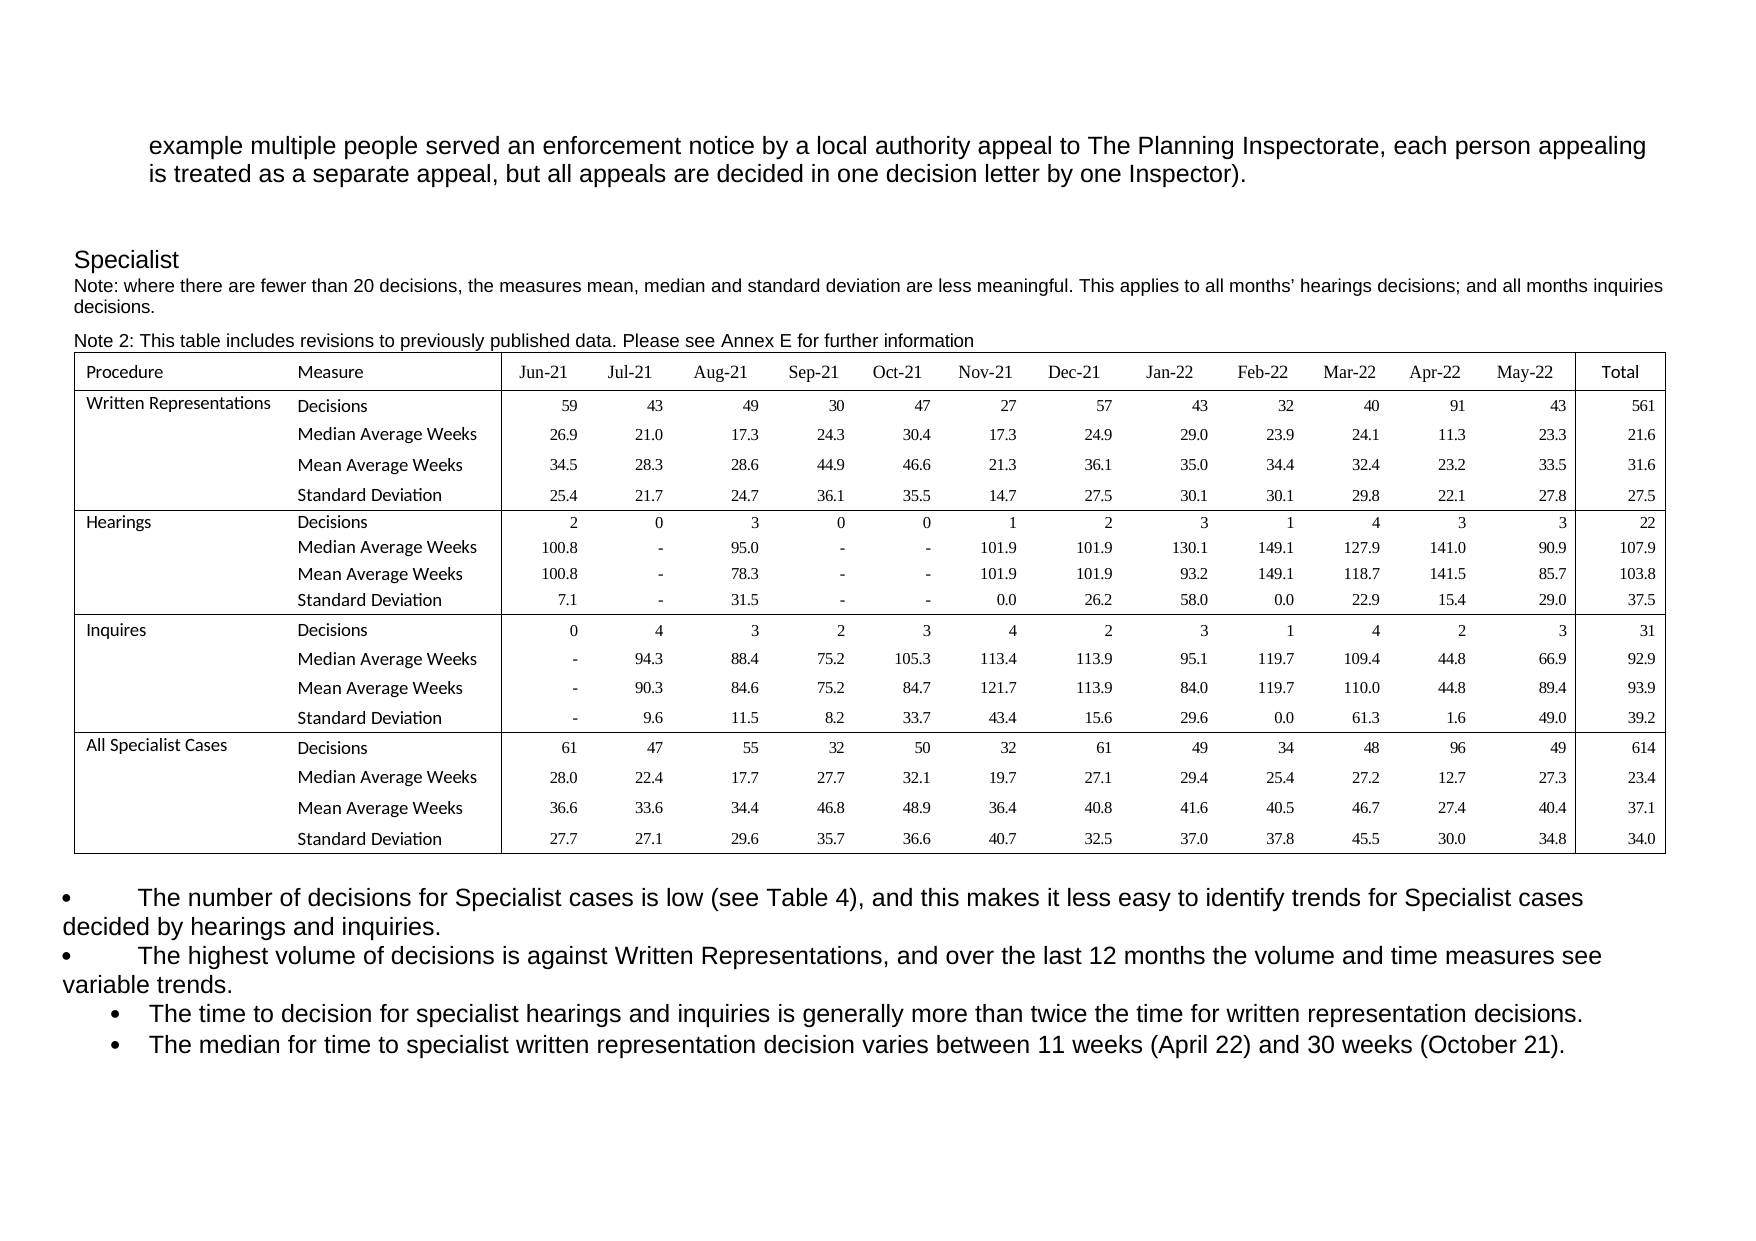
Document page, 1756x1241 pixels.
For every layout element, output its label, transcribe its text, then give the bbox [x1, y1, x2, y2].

table_header Mar-22 [1306, 353, 1392, 390]
table_cell 113.9 [1032, 674, 1128, 704]
table_header Procedure [75, 353, 286, 390]
table_cell Mean Average Weeks [286, 561, 501, 587]
table_cell 32 [943, 733, 1032, 763]
table_cell 34.8 [1481, 824, 1575, 853]
table_header Jun-21 [502, 353, 592, 390]
table_cell 37.1 [1576, 794, 1665, 824]
table_cell 118.7 [1306, 561, 1392, 587]
table_cell 35.0 [1129, 450, 1221, 481]
table_cell 58.0 [1129, 588, 1221, 614]
table_cell Inquires [75, 615, 286, 645]
table_header Nov-21 [943, 353, 1032, 390]
table_cell 78.3 [678, 561, 772, 587]
table_cell 45.5 [1306, 824, 1392, 853]
table_cell 113.9 [1032, 645, 1128, 674]
table_cell 37.5 [1576, 588, 1665, 614]
list The highest volume of decisions is against Written Representations, and over the last 12 months the volume and time measures see variable trends. [62, 941, 1614, 998]
table_cell 21.7 [592, 481, 678, 509]
list The number of decisions for Specialist cases is low (see Table 4), and this makes it less easy to identify trends for Specialist cases decided by hearings and inquiries. [62, 883, 1596, 941]
table_cell 7.1 [502, 588, 592, 614]
table_cell 49 [1481, 733, 1575, 763]
table_cell 3 [1129, 511, 1221, 535]
table_cell 34.0 [1576, 824, 1665, 853]
table_cell 130.1 [1129, 535, 1221, 561]
table_cell 36.6 [858, 824, 943, 853]
table_cell [75, 794, 286, 824]
table_cell 11.5 [678, 704, 772, 732]
table_cell 21.6 [1576, 420, 1665, 450]
table_cell 36.6 [502, 794, 592, 824]
table_cell 121.7 [943, 674, 1032, 704]
table_cell 29.0 [1129, 420, 1221, 450]
table_cell 24.9 [1032, 420, 1128, 450]
table_cell 24.3 [772, 420, 858, 450]
table_cell 75.2 [772, 645, 858, 674]
table_cell [75, 674, 286, 704]
table_cell 31 [1576, 615, 1665, 645]
table_cell [75, 588, 286, 614]
table_header Sep-21 [772, 353, 858, 390]
table_cell 84.7 [858, 674, 943, 704]
table_cell 1 [1221, 511, 1306, 535]
table_cell Median Average Weeks [286, 763, 501, 793]
table_cell 46.8 [772, 794, 858, 824]
table_cell 22.9 [1306, 588, 1392, 614]
table_cell Decisions [286, 511, 501, 535]
table_cell - [772, 561, 858, 587]
table_cell - [858, 588, 943, 614]
table_cell 3 [678, 511, 772, 535]
table_cell 93.2 [1129, 561, 1221, 587]
table_cell 31.5 [678, 588, 772, 614]
table_cell 43 [1481, 391, 1575, 420]
table_cell - [592, 561, 678, 587]
table_cell 103.8 [1576, 561, 1665, 587]
table_header Oct-21 [858, 353, 943, 390]
table_cell [75, 481, 286, 509]
table_cell 4 [592, 615, 678, 645]
table_cell 96 [1393, 733, 1481, 763]
table_cell 149.1 [1221, 561, 1306, 587]
table_cell 37.0 [1129, 824, 1221, 853]
table_cell - [772, 588, 858, 614]
table_cell 59 [502, 391, 592, 420]
table_cell Hearings [75, 511, 286, 535]
table_cell 24.7 [678, 481, 772, 509]
table_cell 27.5 [1032, 481, 1128, 509]
table_cell 14.7 [943, 481, 1032, 509]
table_cell 48 [1306, 733, 1392, 763]
table_cell All Specialist Cases [75, 733, 286, 763]
table_header Jan-22 [1129, 353, 1221, 390]
table_cell 101.9 [1032, 561, 1128, 587]
table_cell 25.4 [1221, 763, 1306, 793]
table_cell 28.3 [592, 450, 678, 481]
table_cell 27.1 [1032, 763, 1128, 793]
table_header May-22 [1481, 353, 1575, 390]
table_header Measure [286, 353, 501, 390]
table_cell 3 [1129, 615, 1221, 645]
table_cell 0.0 [943, 588, 1032, 614]
table_cell 89.4 [1481, 674, 1575, 704]
table_cell Decisions [286, 733, 501, 763]
table_cell 100.8 [502, 561, 592, 587]
table_cell 49.0 [1481, 704, 1575, 732]
table_cell 2 [1032, 511, 1128, 535]
table_cell 113.4 [943, 645, 1032, 674]
table_cell 30.0 [1393, 824, 1481, 853]
table_cell Mean Average Weeks [286, 450, 501, 481]
table_cell 90.3 [592, 674, 678, 704]
table_header Total [1576, 353, 1665, 390]
table_cell 90.9 [1481, 535, 1575, 561]
table_cell 49 [678, 391, 772, 420]
table_cell 21.0 [592, 420, 678, 450]
table_cell 57 [1032, 391, 1128, 420]
table_cell 109.4 [1306, 645, 1392, 674]
table_cell 23.3 [1481, 420, 1575, 450]
table_cell [75, 420, 286, 450]
table_cell 0 [858, 511, 943, 535]
table_cell 101.9 [1032, 535, 1128, 561]
text Note: where there are fewer than 20 decisions, the measures mean, median and standard deviation are less meaningful. This applies to all months’ hearings decisions; and all months inquiries decisions. [74, 274, 1680, 317]
table_cell 17.3 [943, 420, 1032, 450]
table_cell 26.2 [1032, 588, 1128, 614]
table_cell Standard Deviation [286, 588, 501, 614]
table_cell 27.5 [1576, 481, 1665, 509]
table_cell 141.5 [1393, 561, 1481, 587]
table_cell 34.4 [678, 794, 772, 824]
table_cell 46.7 [1306, 794, 1392, 824]
table_cell 4 [943, 615, 1032, 645]
table_header Dec-21 [1032, 353, 1128, 390]
table_cell 95.1 [1129, 645, 1221, 674]
table_cell 84.0 [1129, 674, 1221, 704]
table_cell 33.7 [858, 704, 943, 732]
table_cell 40 [1306, 391, 1392, 420]
table_cell 15.6 [1032, 704, 1128, 732]
table_cell 101.9 [943, 561, 1032, 587]
table_cell Decisions [286, 615, 501, 645]
table_cell 119.7 [1221, 674, 1306, 704]
table_cell 3 [858, 615, 943, 645]
table_cell Median Average Weeks [286, 535, 501, 561]
table_cell 149.1 [1221, 535, 1306, 561]
table_cell Written Representations [75, 391, 286, 420]
table_cell 561 [1576, 391, 1665, 420]
table_cell 24.1 [1306, 420, 1392, 450]
table_cell Standard Deviation [286, 481, 501, 509]
table_cell 19.7 [943, 763, 1032, 793]
table_cell 105.3 [858, 645, 943, 674]
table_cell 93.9 [1576, 674, 1665, 704]
table_cell 21.3 [943, 450, 1032, 481]
table_cell 91 [1393, 391, 1481, 420]
table_cell 39.2 [1576, 704, 1665, 732]
table_cell 25.4 [502, 481, 592, 509]
table_cell 31.6 [1576, 450, 1665, 481]
table_cell 1 [943, 511, 1032, 535]
table_cell 33.5 [1481, 450, 1575, 481]
table_cell 92.9 [1576, 645, 1665, 674]
table_cell 30.1 [1221, 481, 1306, 509]
table_cell 0 [502, 615, 592, 645]
table_cell 119.7 [1221, 645, 1306, 674]
table_cell 27.7 [502, 824, 592, 853]
table_cell 27.3 [1481, 763, 1575, 793]
table_cell 34.4 [1221, 450, 1306, 481]
table_cell 36.1 [772, 481, 858, 509]
table_cell 8.2 [772, 704, 858, 732]
table_cell 29.8 [1306, 481, 1392, 509]
table_cell 49 [1129, 733, 1221, 763]
table_cell 29.6 [1129, 704, 1221, 732]
table_cell 9.6 [592, 704, 678, 732]
table_cell 34.5 [502, 450, 592, 481]
table_cell 27.2 [1306, 763, 1392, 793]
table_cell 32.4 [1306, 450, 1392, 481]
table_cell 75.2 [772, 674, 858, 704]
table_cell 36.4 [943, 794, 1032, 824]
table_cell - [502, 674, 592, 704]
table_cell 2 [1393, 615, 1481, 645]
table_cell 17.3 [678, 420, 772, 450]
table_cell 107.9 [1576, 535, 1665, 561]
table_cell 32.5 [1032, 824, 1128, 853]
table_cell 32 [1221, 391, 1306, 420]
table_cell 88.4 [678, 645, 772, 674]
table_cell 101.9 [943, 535, 1032, 561]
table_cell 46.6 [858, 450, 943, 481]
table_cell [75, 535, 286, 561]
table_cell Standard Deviation [286, 824, 501, 853]
table_cell Mean Average Weeks [286, 674, 501, 704]
table_cell 37.8 [1221, 824, 1306, 853]
table_cell 44.9 [772, 450, 858, 481]
table_cell 23.2 [1393, 450, 1481, 481]
table_header Feb-22 [1221, 353, 1306, 390]
table_cell 2 [1032, 615, 1128, 645]
table_cell 0 [592, 511, 678, 535]
table_cell 30.1 [1129, 481, 1221, 509]
table_cell Median Average Weeks [286, 420, 501, 450]
table_cell 12.7 [1393, 763, 1481, 793]
table_cell 3 [1481, 615, 1575, 645]
text Note 2: This table includes revisions to previously published data. Please see Annex E for further information [74, 330, 1680, 352]
table_header Jul-21 [592, 353, 678, 390]
table_cell 23.9 [1221, 420, 1306, 450]
table_cell 48.9 [858, 794, 943, 824]
table_cell 44.8 [1393, 674, 1481, 704]
table_cell 0.0 [1221, 588, 1306, 614]
table_cell 3 [1481, 511, 1575, 535]
table_cell [75, 561, 286, 587]
table_header Aug-21 [678, 353, 772, 390]
table_cell 35.5 [858, 481, 943, 509]
table_cell 40.4 [1481, 794, 1575, 824]
text Specialist [74, 246, 1680, 274]
table_cell 3 [678, 615, 772, 645]
table_cell 43 [1129, 391, 1221, 420]
table_cell 100.8 [502, 535, 592, 561]
table_cell [75, 704, 286, 732]
table_cell Median Average Weeks [286, 645, 501, 674]
table_cell 1.6 [1393, 704, 1481, 732]
table_cell 614 [1576, 733, 1665, 763]
table_cell 27.4 [1393, 794, 1481, 824]
table_cell 22 [1576, 511, 1665, 535]
table_cell 4 [1306, 511, 1392, 535]
table_cell 35.7 [772, 824, 858, 853]
table_cell 40.8 [1032, 794, 1128, 824]
table_cell 4 [1306, 615, 1392, 645]
table_cell - [858, 535, 943, 561]
table_cell 22.4 [592, 763, 678, 793]
table_cell - [772, 535, 858, 561]
table_cell 32.1 [858, 763, 943, 793]
table_cell 30 [772, 391, 858, 420]
table_cell 85.7 [1481, 561, 1575, 587]
table_cell 3 [1393, 511, 1481, 535]
table_cell 34 [1221, 733, 1306, 763]
table_cell Standard Deviation [286, 704, 501, 732]
table_cell 47 [858, 391, 943, 420]
table_cell 50 [858, 733, 943, 763]
text example multiple people served an enforcement notice by a local authority appeal to The Planning Inspectorate, each person appealing is treated as a separate appeal, but all appeals are decided in one decision letter by one Inspector). [149, 131, 1657, 188]
table_cell 29.4 [1129, 763, 1221, 793]
table_cell - [502, 645, 592, 674]
table_cell 28.6 [678, 450, 772, 481]
table_cell Mean Average Weeks [286, 794, 501, 824]
table_cell [75, 763, 286, 793]
table_cell 44.8 [1393, 645, 1481, 674]
table_cell 29.6 [678, 824, 772, 853]
table_cell 27 [943, 391, 1032, 420]
table_cell - [502, 704, 592, 732]
table_cell Decisions [286, 391, 501, 420]
table_cell 27.1 [592, 824, 678, 853]
table_cell 61.3 [1306, 704, 1392, 732]
table_cell 40.7 [943, 824, 1032, 853]
table_cell 22.1 [1393, 481, 1481, 509]
table_cell 141.0 [1393, 535, 1481, 561]
table_cell - [858, 561, 943, 587]
table_cell 17.7 [678, 763, 772, 793]
table_header Apr-22 [1393, 353, 1481, 390]
table_cell - [592, 588, 678, 614]
table_cell 27.8 [1481, 481, 1575, 509]
table_cell 29.0 [1481, 588, 1575, 614]
table_cell 2 [502, 511, 592, 535]
table_cell 84.6 [678, 674, 772, 704]
table_cell 36.1 [1032, 450, 1128, 481]
table_cell 1 [1221, 615, 1306, 645]
table_cell 0 [772, 511, 858, 535]
table_cell 43.4 [943, 704, 1032, 732]
list The median for time to specialist written representation decision varies between 11 weeks (April 22) and 30 weeks (October 21). [111, 1029, 1680, 1059]
table_cell 94.3 [592, 645, 678, 674]
table_cell 95.0 [678, 535, 772, 561]
table_cell 41.6 [1129, 794, 1221, 824]
table_cell 61 [502, 733, 592, 763]
table_cell 26.9 [502, 420, 592, 450]
table_cell 33.6 [592, 794, 678, 824]
table_cell [75, 450, 286, 481]
table_cell 61 [1032, 733, 1128, 763]
table_cell 32 [772, 733, 858, 763]
table_cell 66.9 [1481, 645, 1575, 674]
table_cell 28.0 [502, 763, 592, 793]
table_cell 43 [592, 391, 678, 420]
table_cell 23.4 [1576, 763, 1665, 793]
table_cell 40.5 [1221, 794, 1306, 824]
table_cell 47 [592, 733, 678, 763]
table_cell 110.0 [1306, 674, 1392, 704]
table_cell - [592, 535, 678, 561]
table_cell 127.9 [1306, 535, 1392, 561]
table_cell [75, 645, 286, 674]
table_cell 55 [678, 733, 772, 763]
table_cell 11.3 [1393, 420, 1481, 450]
table_cell [75, 824, 286, 853]
table_cell 0.0 [1221, 704, 1306, 732]
table_cell 27.7 [772, 763, 858, 793]
table_cell 15.4 [1393, 588, 1481, 614]
table_cell 30.4 [858, 420, 943, 450]
list The time to decision for specialist hearings and inquiries is generally more than twice the time for written representation decisions. [111, 998, 1680, 1029]
table_cell 2 [772, 615, 858, 645]
